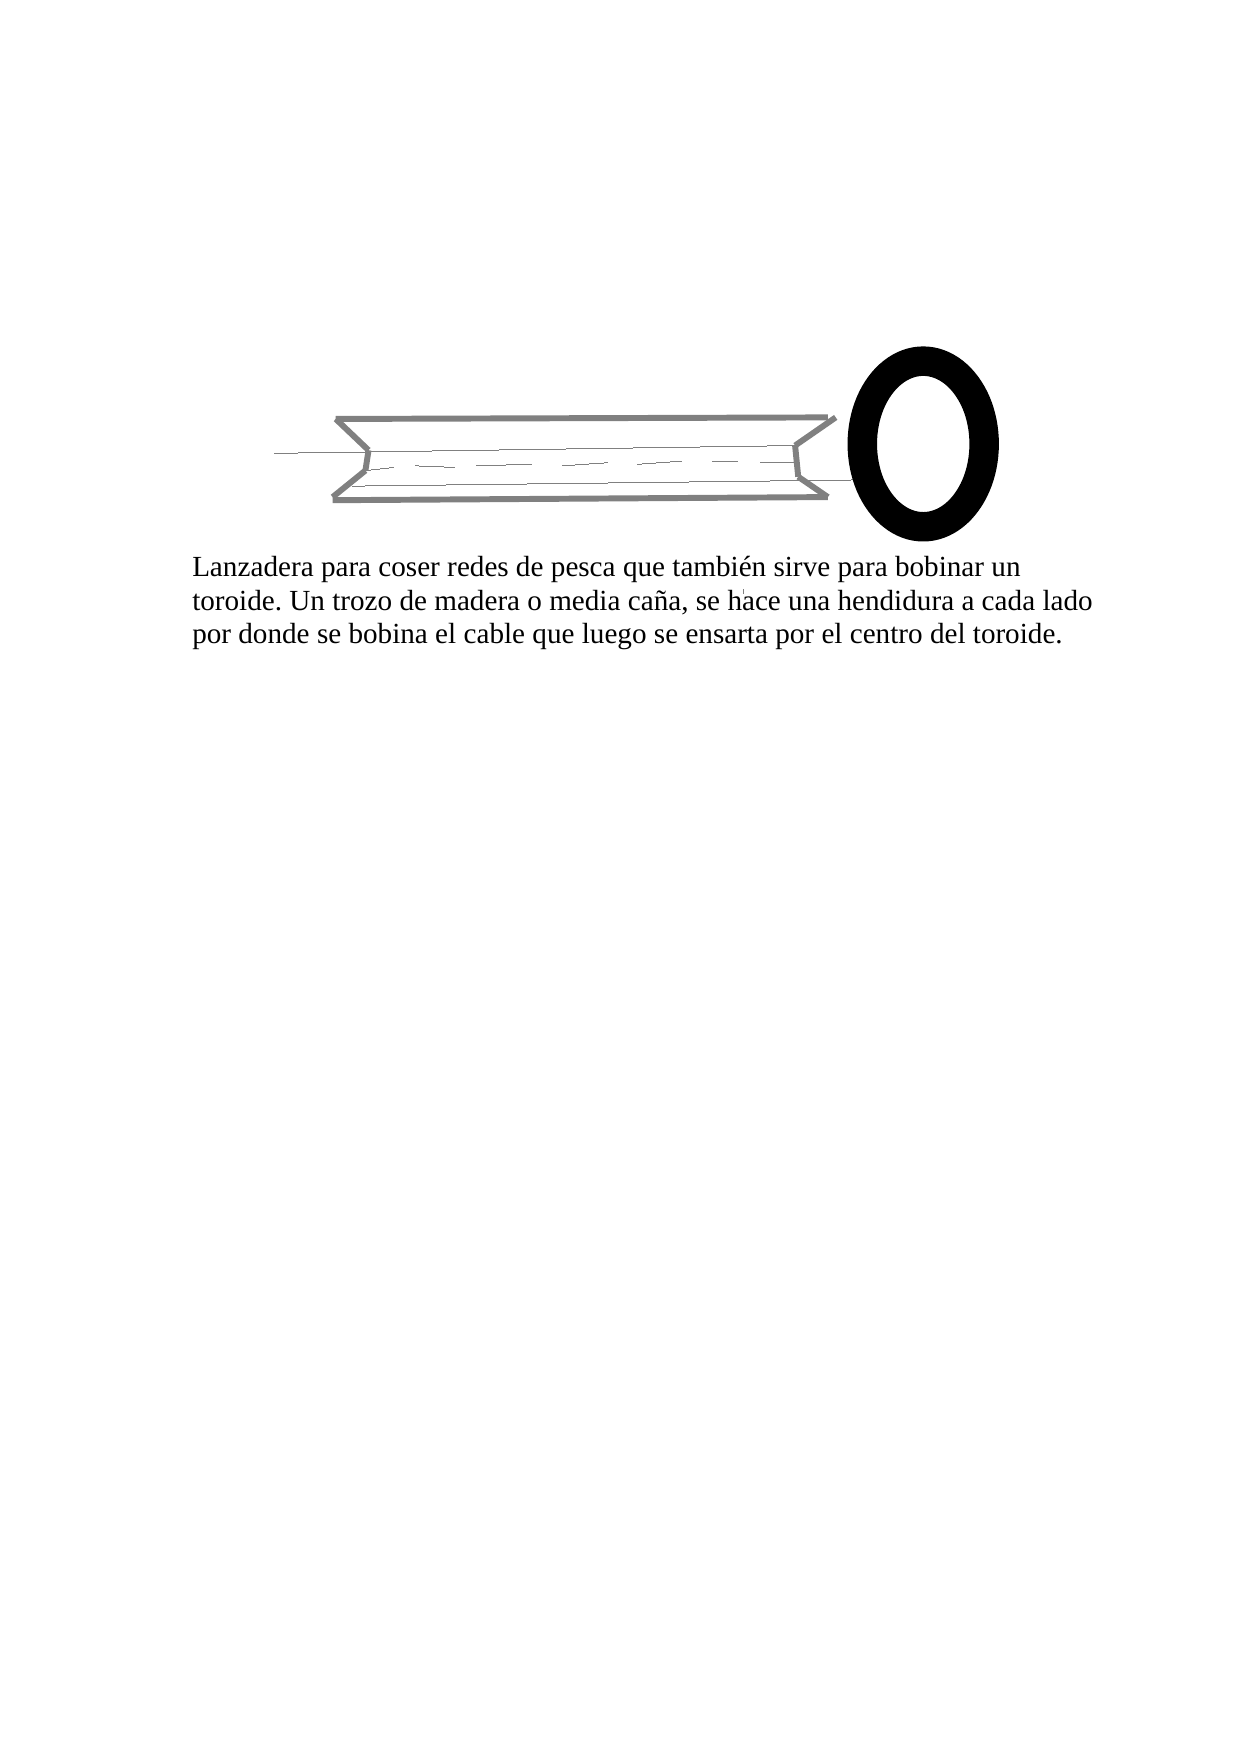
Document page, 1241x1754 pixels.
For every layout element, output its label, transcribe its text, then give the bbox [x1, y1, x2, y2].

text Lanzadera para coser redes de pesca que también sirve para bobinar un toroide. Un trozo de madera o media caña, se hace una hendidura a cada lado por donde se bobina el cable que luego se ensarta por el centro del toroide. [118, 549, 1122, 650]
